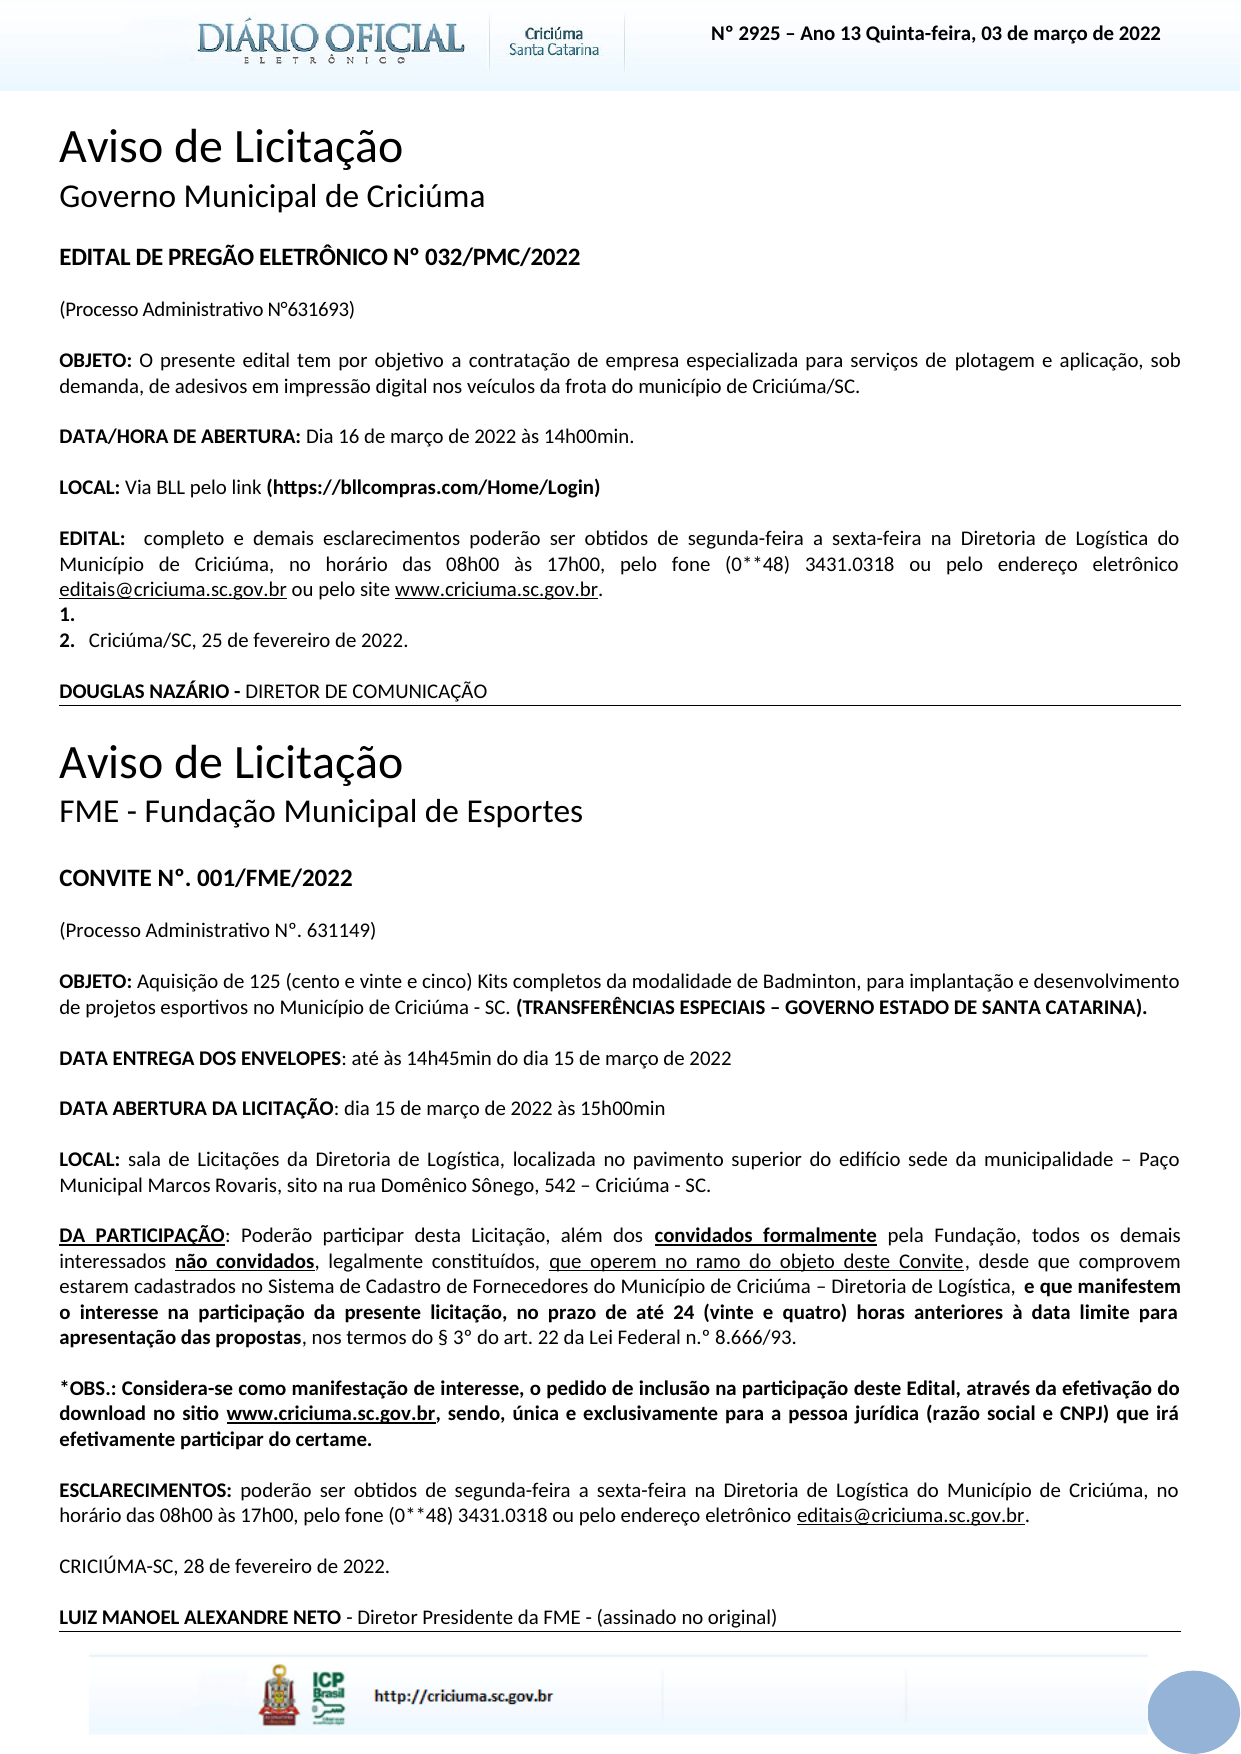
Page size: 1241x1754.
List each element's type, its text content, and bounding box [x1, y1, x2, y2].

text ESCLARECIMENTOS: poderão ser obtidos de segunda-feira a sexta-feira na Diretoria de Logística do Município de Criciúma, no horário das 08h00 às 17h00, pelo fone (0**48) 3431.0318 ou pelo endereço eletrônico editais@criciuma.sc.gov.br. [59, 1477, 1181, 1528]
text EDITAL: completo e demais esclarecimentos poderão ser obtidos de segunda-feira a sexta-feira na Diretoria de Logística do Município de Criciúma, no horário das 08h00 às 17h00, pelo fone (0**48) 3431.0318 ou pelo endereço eletrônico editais@criciuma.sc.gov.br ou pelo site www.criciuma.sc.gov.br. [59, 525, 1181, 602]
text EDITAL DE PREGÃO ELETRÔNICO Nº 032/PMC/2022 [59, 241, 1181, 271]
text DOUGLAS NAZÁRIO - DIRETOR DE COMUNICAÇÃO [59, 678, 1181, 705]
text LOCAL: sala de Licitações da Diretoria de Logística, localizada no pavimento superior do edifício sede da municipalidade – Paço Municipal Marcos Rovaris, sito na rua Domênico Sônego, 542 – Criciúma - SC. [59, 1146, 1181, 1197]
text FME - Fundação Municipal de Esportes [59, 790, 1181, 831]
text (Processo Administrativo Nº. 631149) [59, 918, 1181, 943]
text (Processo Administrativo N°631693) [59, 297, 1181, 322]
text Governo Municipal de Criciúma [59, 174, 1181, 215]
text CONVITE Nº. 001/FME/2022 [59, 862, 1181, 892]
text *OBS.: Considera-se como manifestação de interesse, o pedido de inclusão na participação deste Edital, através da efetivação do download no sitio www.criciuma.sc.gov.br, sendo, única e exclusivamente para a pessoa jurídica (razão social e CNPJ) que irá efetivamente participar do certame. [59, 1375, 1181, 1451]
text DATA ABERTURA DA LICITAÇÃO: dia 15 de março de 2022 às 15h00min [59, 1096, 1181, 1121]
text Aviso de Licitação [59, 732, 1181, 790]
text LUIZ MANOEL ALEXANDRE NETO - Diretor Presidente da FME - (assinado no original) [59, 1604, 1181, 1631]
text DA PARTICIPAÇÃO: Poderão participar desta Licitação, além dos convidados formalmente pela Fundação, todos os demais interessados não convidados, legalmente constituídos, que operem no ramo do objeto deste Convite, desde que comprovem estarem cadastrados no Sistema de Cadastro de Fornecedores do Município de Criciúma – Diretoria de Logística, e que manifestem o interesse na participação da presente licitação, no prazo de até 24 (vinte e quatro) horas anteriores à data limite para apresentação das propostas, nos termos do § 3º do art. 22 da Lei Federal n.º 8.666/93. [59, 1223, 1181, 1350]
text CRICIÚMA-SC, 28 de fevereiro de 2022. [59, 1553, 1181, 1578]
text DATA/HORA DE ABERTURA: Dia 16 de março de 2022 às 14h00min. [59, 424, 1181, 449]
text LOCAL: Via BLL pelo link (https://bllcompras.com/Home/Login) [59, 474, 1181, 500]
text OBJETO: O presente edital tem por objetivo a contratação de empresa especializada para serviços de plotagem e aplicação, sob demanda, de adesivos em impressão digital nos veículos da frota do município de Criciúma/SC. [59, 347, 1181, 398]
text Criciúma/SC, 25 de fevereiro de 2022. [59, 627, 1181, 652]
text Aviso de Licitação [59, 116, 1181, 174]
text OBJETO: Aquisição de 125 (cento e vinte e cinco) Kits completos da modalidade de Badminton, para implantação e desenvolvimento de projetos esportivos no Município de Criciúma - SC. (TRANSFERÊNCIAS ESPECIAIS – GOVERNO ESTADO DE SANTA CATARINA). [59, 968, 1181, 1019]
text DATA ENTREGA DOS ENVELOPES: até às 14h45min do dia 15 de março de 2022 [59, 1045, 1181, 1070]
